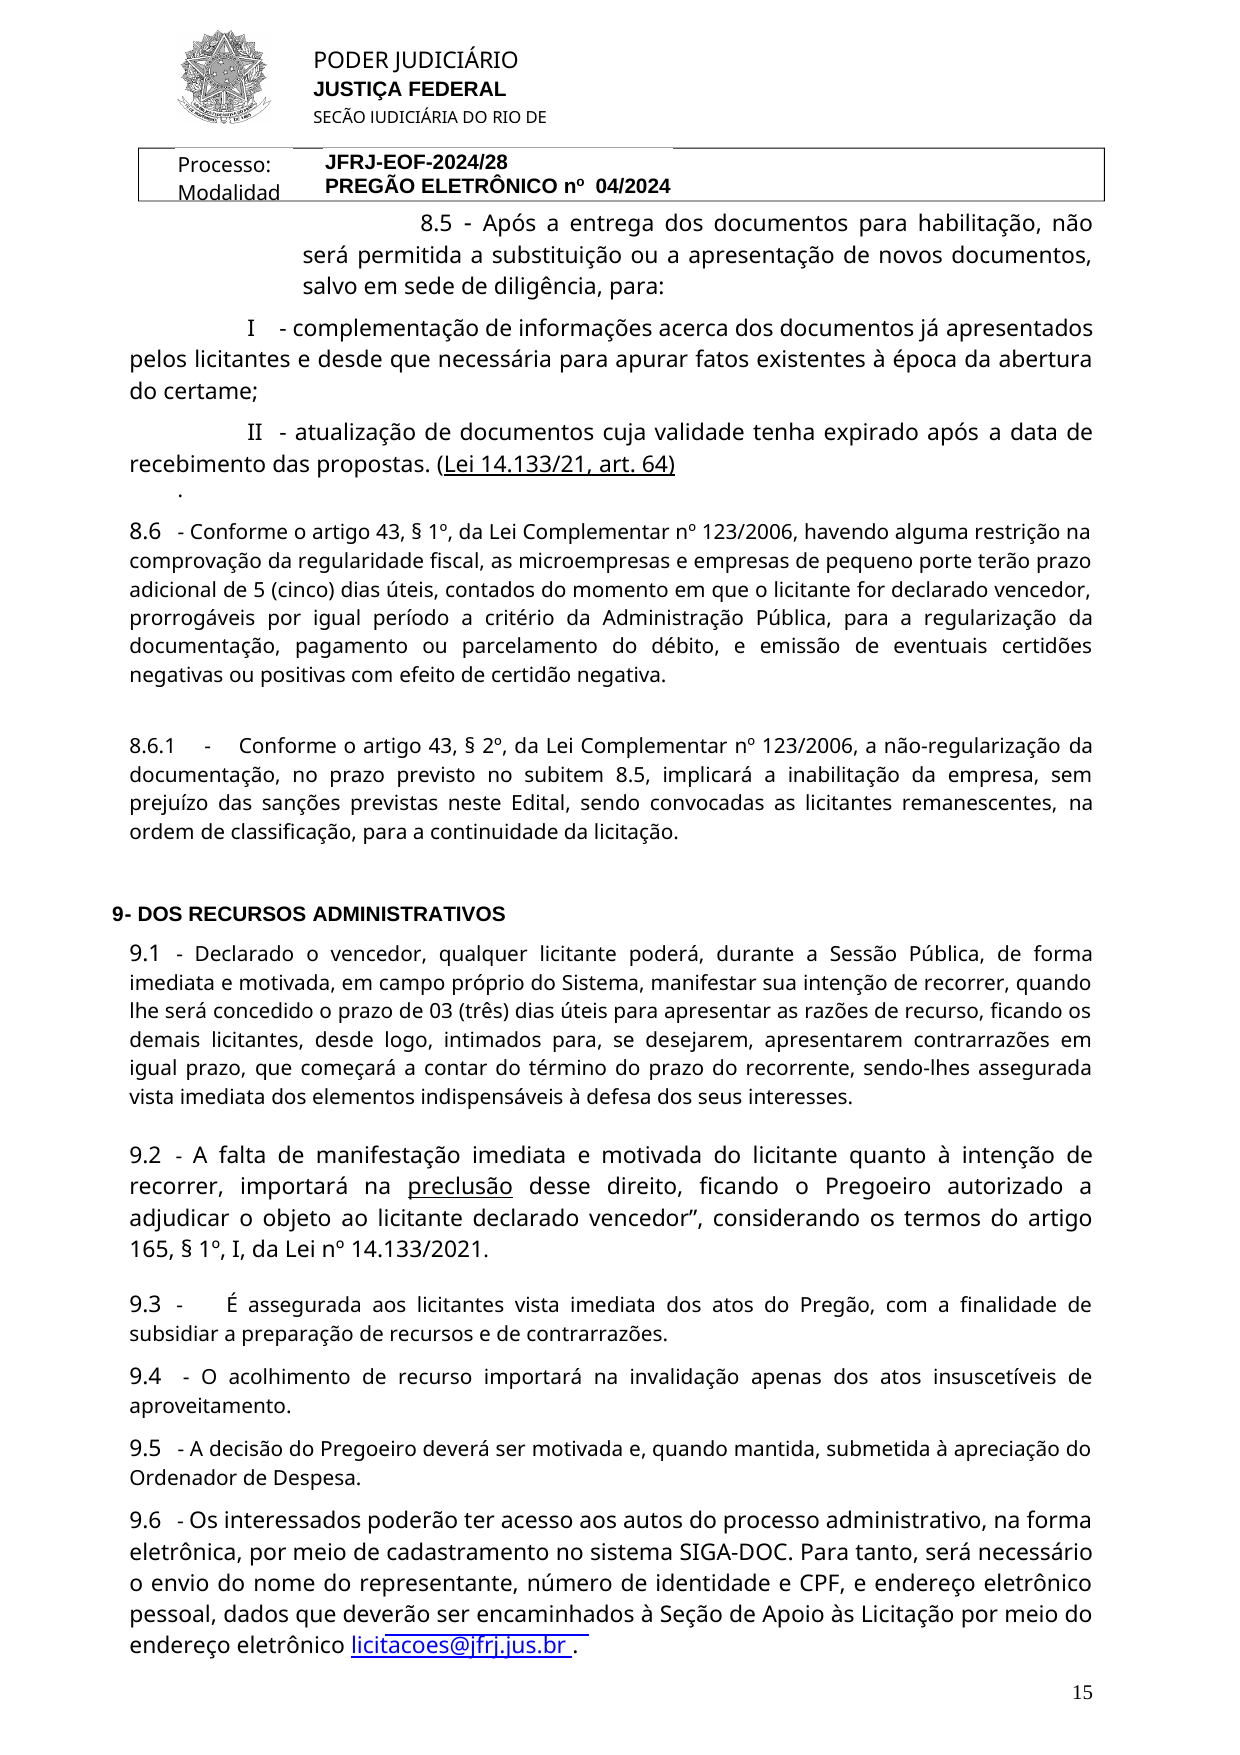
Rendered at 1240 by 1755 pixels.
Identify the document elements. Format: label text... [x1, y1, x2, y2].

list - complementação de informações acerca dos documentos já apresentados pelos licitantes e desde que necessária para apurar fatos existentes à época da abertura do certame; [129, 312, 1093, 406]
list - Após a entrega dos documentos para habilitação, não será permitida a substituição ou a apresentação de novos documentos, salvo em sede de diligência, para: [302, 205, 1093, 301]
list - Conforme o artigo 43, § 1º, da Lei Complementar nº 123/2006, havendo alguma restrição na comprovação da regularidade fiscal, as microempresas e empresas de pequeno porte terão prazo adicional de 5 (cinco) dias úteis, contados do momento em que o licitante for declarado vencedor, prorrogáveis por igual período a critério da Administração Pública, para a regularização da documentação, pagamento ou parcelamento do débito, e emissão de eventuais certidões negativas ou positivas com efeito de certidão negativa. [129, 515, 1093, 688]
text . [177, 479, 1239, 502]
list - DOS RECURSOS ADMINISTRATIVOS [112, 902, 1239, 926]
list - A falta de manifestação imediata e motivada do licitante quanto à intenção de recorrer, importará na preclusão desse direito, ficando o Pregoeiro autorizado a adjudicar o objeto ao licitante declarado vencedor”, considerando os termos do artigo 165, § 1º, I, da Lei nº 14.133/2021. [129, 1139, 1093, 1264]
list - O acolhimento de recurso importará na invalidação apenas dos atos insuscetíveis de aproveitamento. [129, 1360, 1093, 1420]
list - É assegurada aos licitantes vista imediata dos atos do Pregão, com a finalidade de subsidiar a preparação de recursos e de contrarrazões. [129, 1288, 1093, 1347]
list - Conforme o artigo 43, § 2º, da Lei Complementar nº 123/2006, a não-regularização da documentação, no prazo previsto no subitem 8.5, implicará a inabilitação da empresa, sem prejuízo das sanções previstas neste Edital, sendo convocadas as licitantes remanescentes, na ordem de classificação, para a continuidade da licitação. [129, 732, 1093, 845]
list - atualização de documentos cuja validade tenha expirado após a data de recebimento das propostas. (Lei 14.133/21, art. 64) [129, 416, 1093, 479]
list - Declarado o vencedor, qualquer licitante poderá, durante a Sessão Pública, de forma imediata e motivada, em campo próprio do Sistema, manifestar sua intenção de recorrer, quando lhe será concedido o prazo de 03 (três) dias úteis para apresentar as razões de recurso, ficando os demais licitantes, desde logo, intimados para, se desejarem, apresentarem contrarrazões em igual prazo, que começará a contar do término do prazo do recorrente, sendo-lhes assegurada vista imediata dos elementos indispensáveis à defesa dos seus interesses. [129, 937, 1093, 1110]
list - Os interessados poderão ter acesso aos autos do processo administrativo, na forma eletrônica, por meio de cadastramento no sistema SIGA-DOC. Para tanto, será necessário o envio do nome do representante, número de identidade e CPF, e endereço eletrônico pessoal, dados que deverão ser encaminhados à Seção de Apoio às Licitação por meio do endereço eletrônico licitacoes@jfrj.jus.br . [129, 1504, 1093, 1661]
list - A decisão do Pregoeiro deverá ser motivada e, quando mantida, submetida à apreciação do Ordenador de Despesa. [129, 1432, 1093, 1492]
